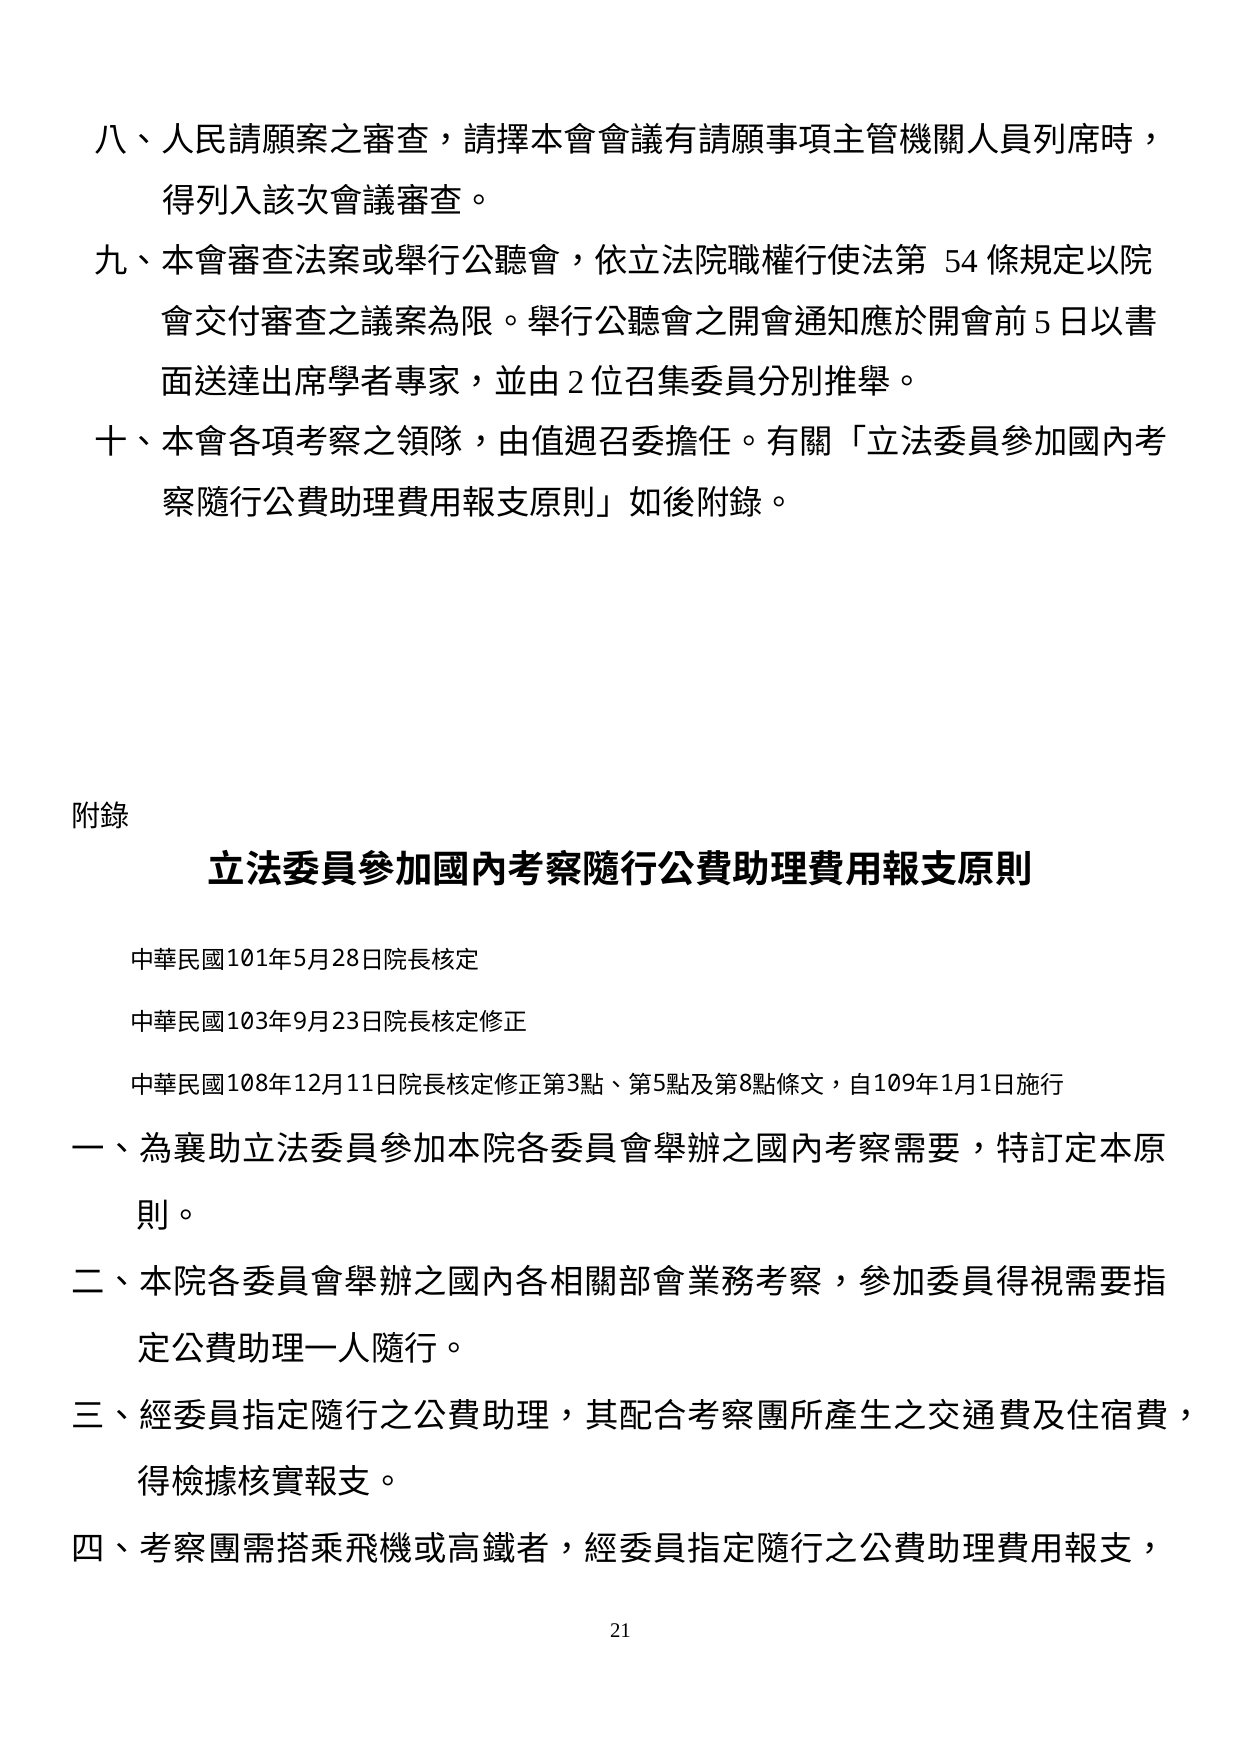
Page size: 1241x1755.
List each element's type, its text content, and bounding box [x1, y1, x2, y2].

text 三、經委員指定隨行之公費助理，其配合考察團所產生之交通費及住宿費，得檢據核實報支。 [71, 1370, 1169, 1503]
text 八、人民請願案之審查，請擇本會會議有請願事項主管機關人員列席時，得列入該次會議審查。 [94, 103, 1169, 224]
text 二、本院各委員會舉辦之國內各相關部會業務考察，參加委員得視需要指定公費助理一人隨行。 [71, 1237, 1169, 1370]
text 中華民國108年12月11日院長核定修正第3點、第5點及第8點條文，自109年1月1日施行 [71, 1041, 1169, 1103]
text 中華民國101年5月28日院長核定 [71, 916, 1169, 978]
text 附錄 [71, 776, 1169, 839]
text 一、為襄助立法委員參加本院各委員會舉辦之國內考察需要，特訂定本原則。 [71, 1103, 1169, 1237]
text 面送達出席學者專家，並由2位召集委員分別推舉。 [161, 345, 1169, 406]
text 會交付審查之議案為限。舉行公聽會之開會通知應於開會前5日以書 [161, 285, 1169, 345]
text 九、本會審查法案或舉行公聽會，依立法院職權行使法第 54 條規定以院 [94, 224, 1169, 285]
text 十、本會各項考察之領隊，由值週召委擔任。有關「立法委員參加國內考察隨行公費助理費用報支原則」如後附錄。 [94, 406, 1169, 526]
text 中華民國103年9月23日院長核定修正 [71, 978, 1169, 1041]
text 立法委員參加國內考察隨行公費助理費用報支原則 [68, 839, 1169, 893]
text 四、考察團需搭乘飛機或高鐵者，經委員指定隨行之公費助理費用報支， [71, 1503, 1169, 1570]
